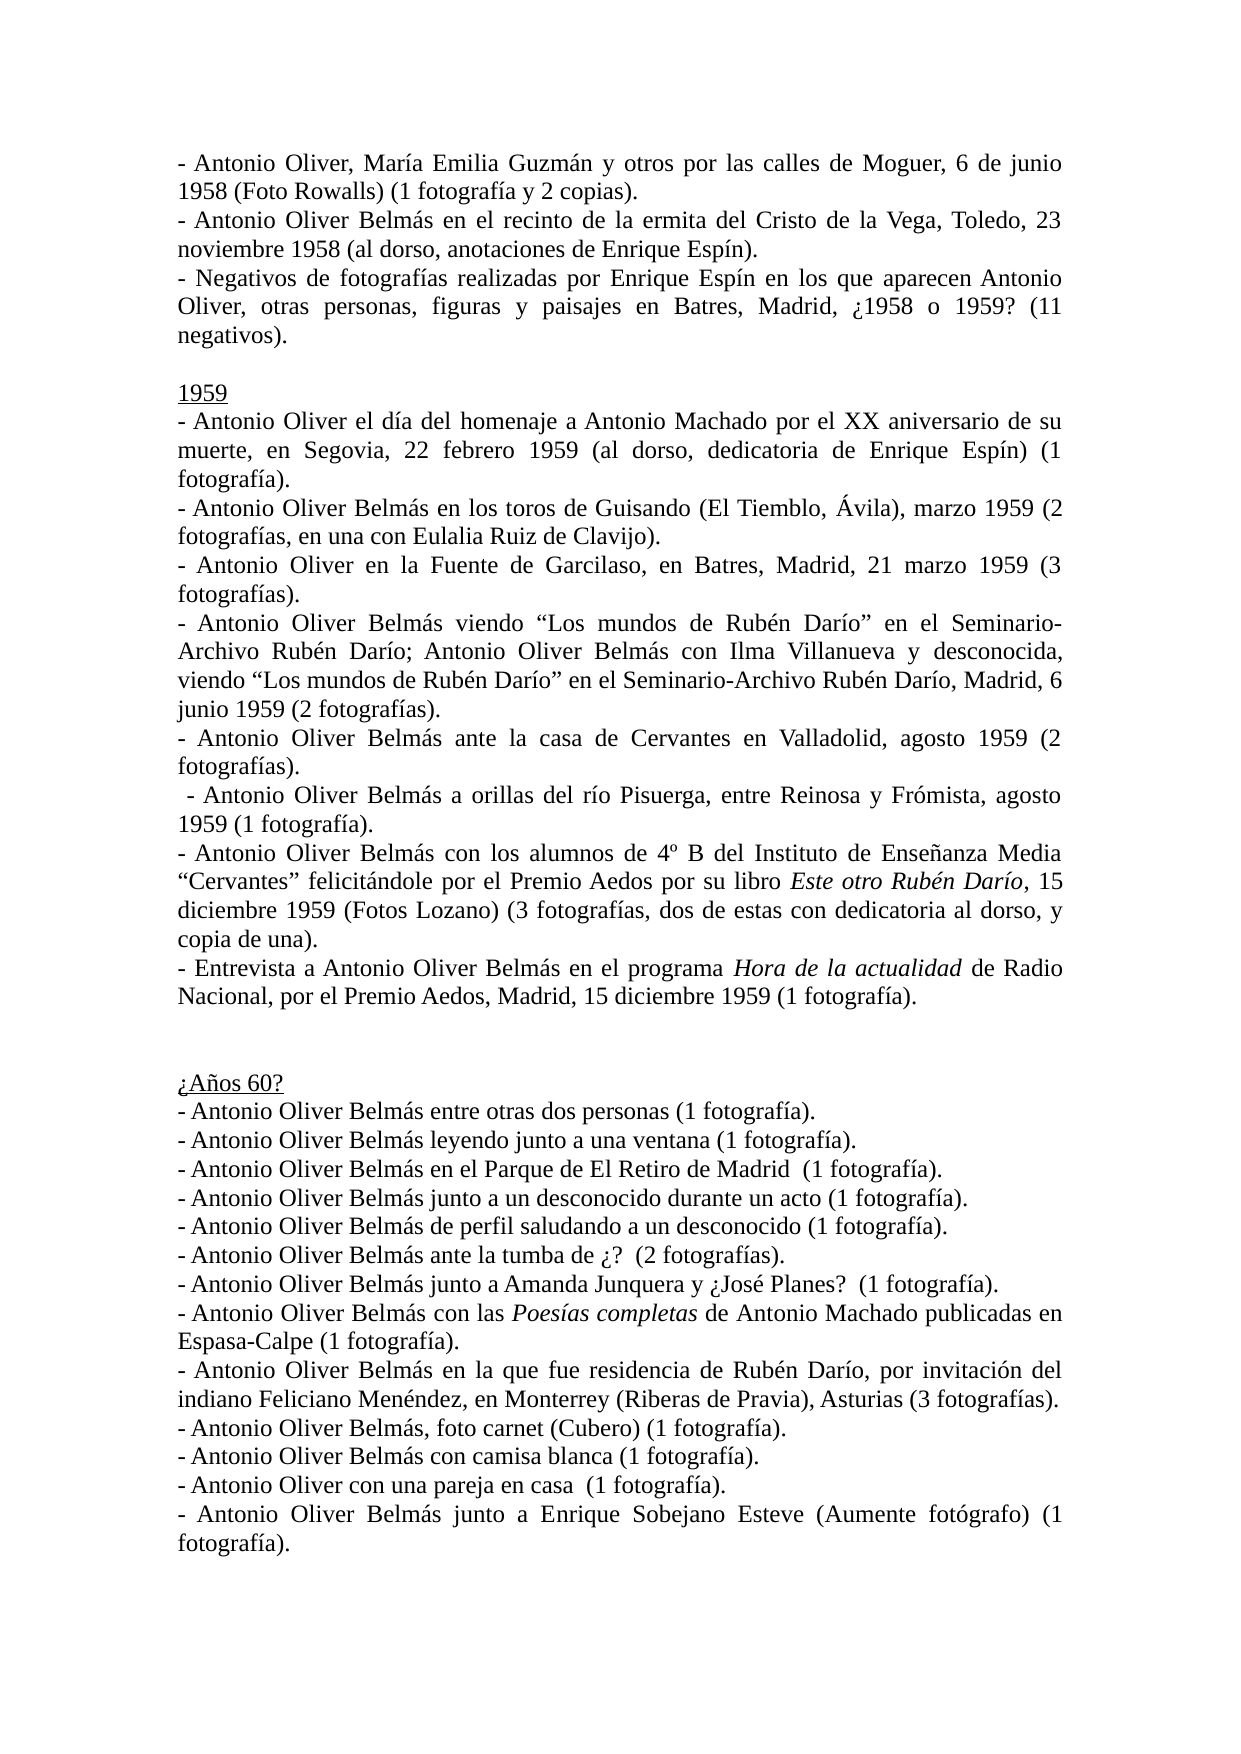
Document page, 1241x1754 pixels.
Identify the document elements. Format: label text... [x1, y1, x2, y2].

text - Antonio Oliver con una pareja en casa (1 fotografía). [177, 1470, 1063, 1499]
text - Antonio Oliver Belmás junto a Enrique Sobejano Esteve (Aumente fotógrafo) (1 fotografía). [177, 1499, 1063, 1556]
text - Antonio Oliver Belmás de perfil saludando a un desconocido (1 fotografía). [177, 1211, 1063, 1240]
text - Antonio Oliver, María Emilia Guzmán y otros por las calles de Moguer, 6 de junio 1958 (Foto Rowalls) (1 fotografía y 2 copias). [177, 148, 1063, 205]
text - Antonio Oliver Belmás en el recinto de la ermita del Cristo de la Vega, Toledo, 23 noviembre 1958 (al dorso, anotaciones de Enrique Espín). [177, 205, 1063, 263]
text - Antonio Oliver Belmás a orillas del río Pisuerga, entre Reinosa y Frómista, agosto 1959 (1 fotografía). [177, 780, 1063, 838]
text - Antonio Oliver Belmás ante la tumba de ¿? (2 fotografías). [177, 1240, 1063, 1269]
text - Antonio Oliver Belmás viendo “Los mundos de Rubén Darío” en el Seminario-Archivo Rubén Darío; Antonio Oliver Belmás con Ilma Villanueva y desconocida, viendo “Los mundos de Rubén Darío” en el Seminario-Archivo Rubén Darío, Madrid, 6 junio 1959 (2 fotografías). [177, 608, 1063, 723]
text - Antonio Oliver Belmás, foto carnet (Cubero) (1 fotografía). [177, 1413, 1063, 1441]
text - Negativos de fotografías realizadas por Enrique Espín en los que aparecen Antonio Oliver, otras personas, figuras y paisajes en Batres, Madrid, ¿1958 o 1959? (11 negativos). [177, 263, 1063, 349]
text - Antonio Oliver Belmás junto a Amanda Junquera y ¿José Planes? (1 fotografía). [177, 1269, 1063, 1298]
text ¿Años 60? [177, 1068, 1063, 1096]
text - Antonio Oliver Belmás en el Parque de El Retiro de Madrid (1 fotografía). [177, 1154, 1063, 1183]
text - Antonio Oliver Belmás con las Poesías completas de Antonio Machado publicadas en Espasa-Calpe (1 fotografía). [177, 1298, 1063, 1355]
text - Antonio Oliver Belmás leyendo junto a una ventana (1 fotografía). [177, 1125, 1063, 1154]
text - Antonio Oliver Belmás ante la casa de Cervantes en Valladolid, agosto 1959 (2 fotografías). [177, 723, 1063, 780]
text 1959 [177, 378, 1063, 406]
text - Antonio Oliver el día del homenaje a Antonio Machado por el XX aniversario de su muerte, en Segovia, 22 febrero 1959 (al dorso, dedicatoria de Enrique Espín) (1 fotografía). [177, 406, 1063, 493]
text - Antonio Oliver Belmás en los toros de Guisando (El Tiemblo, Ávila), marzo 1959 (2 fotografías, en una con Eulalia Ruiz de Clavijo). [177, 493, 1063, 550]
text - Entrevista a Antonio Oliver Belmás en el programa Hora de la actualidad de Radio Nacional, por el Premio Aedos, Madrid, 15 diciembre 1959 (1 fotografía). [177, 953, 1063, 1010]
text - Antonio Oliver Belmás en la que fue residencia de Rubén Darío, por invitación del indiano Feliciano Menéndez, en Monterrey (Riberas de Pravia), Asturias (3 fotografías). [177, 1355, 1063, 1413]
text - Antonio Oliver Belmás con los alumnos de 4º B del Instituto de Enseñanza Media “Cervantes” felicitándole por el Premio Aedos por su libro Este otro Rubén Darío, 15 diciembre 1959 (Fotos Lozano) (3 fotografías, dos de estas con dedicatoria al dorso, y copia de una). [177, 838, 1063, 953]
text - Antonio Oliver Belmás junto a un desconocido durante un acto (1 fotografía). [177, 1183, 1063, 1211]
text - Antonio Oliver en la Fuente de Garcilaso, en Batres, Madrid, 21 marzo 1959 (3 fotografías). [177, 550, 1063, 608]
text - Antonio Oliver Belmás entre otras dos personas (1 fotografía). [177, 1096, 1063, 1125]
text - Antonio Oliver Belmás con camisa blanca (1 fotografía). [177, 1441, 1063, 1470]
